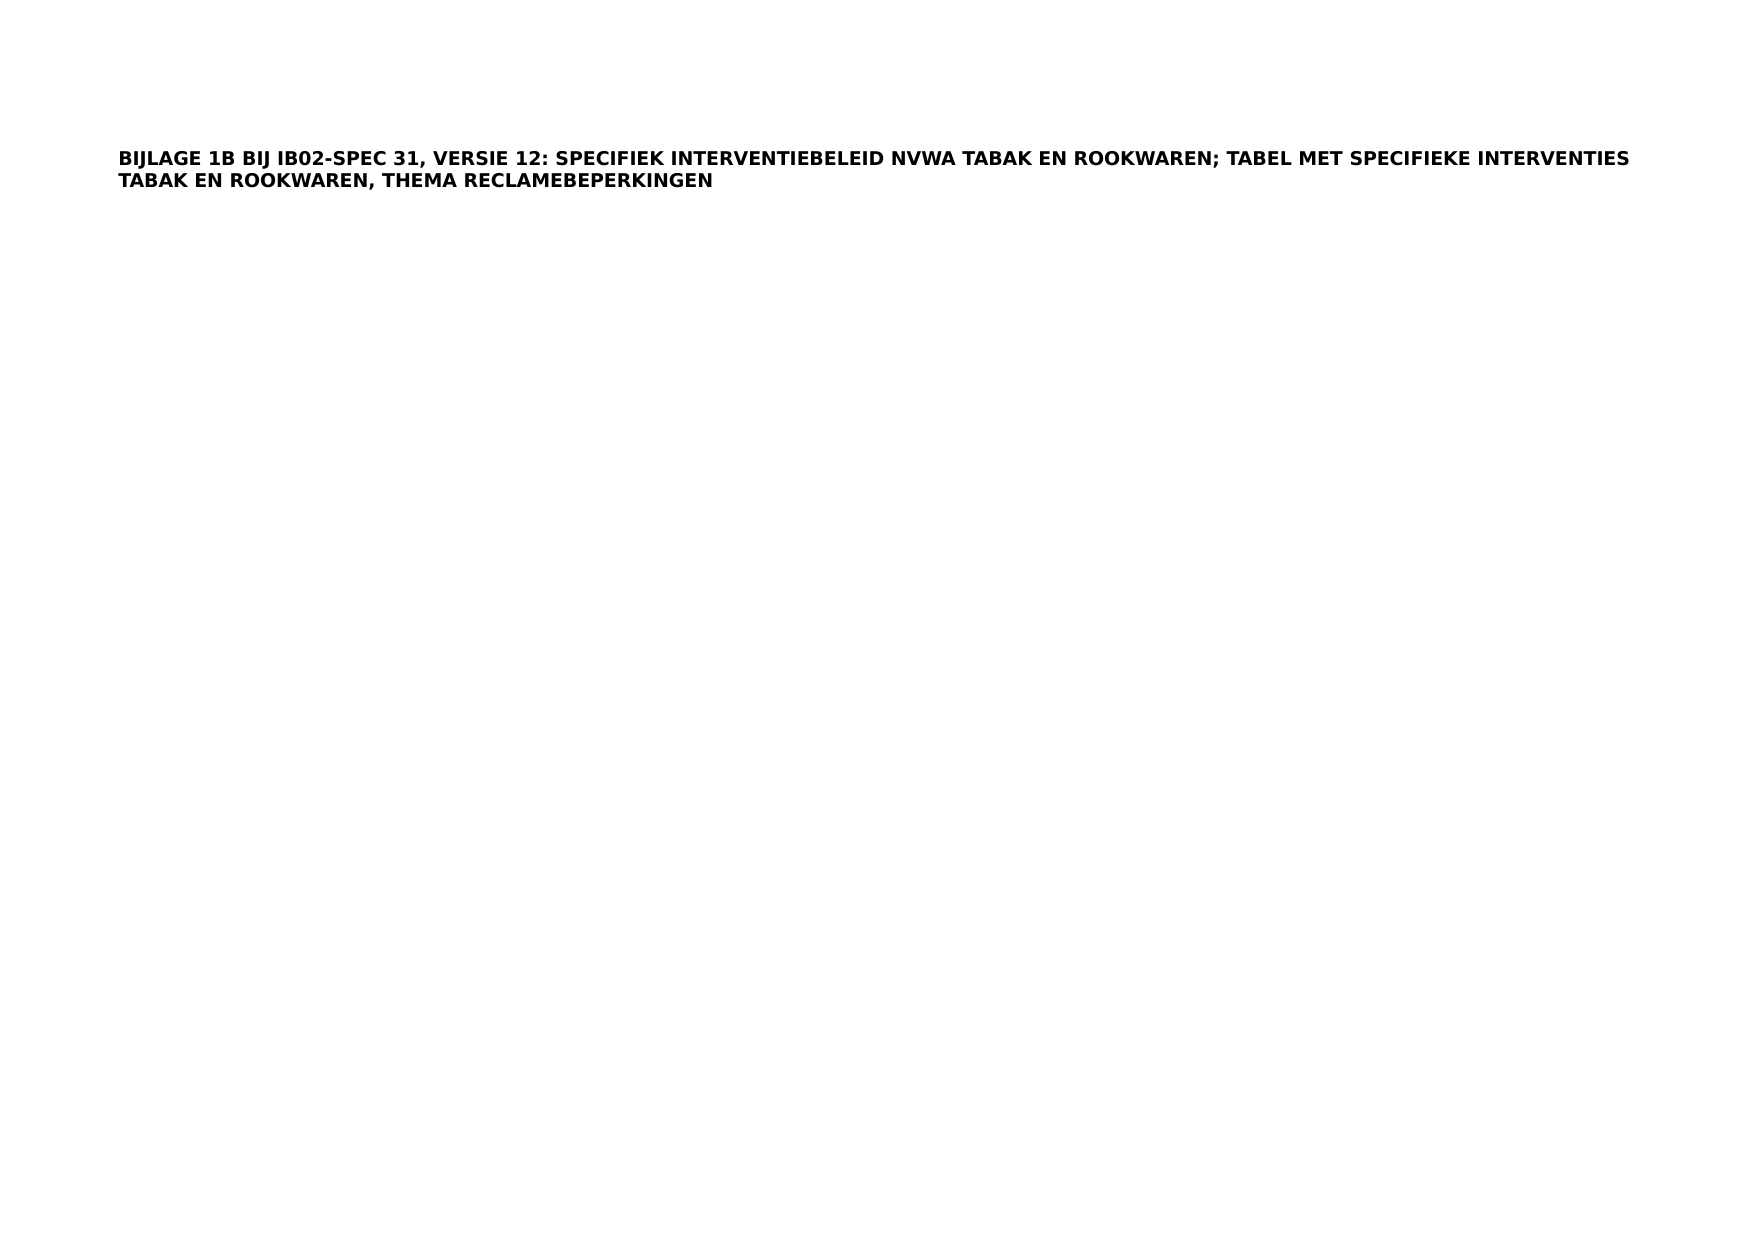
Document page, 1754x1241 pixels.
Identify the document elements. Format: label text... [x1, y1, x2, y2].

subtitle BIJLAGE 1B BIJ IB02-SPEC 31, VERSIE 12: SPECIFIEK INTERVENTIEBELEID NVWA TABAK EN ROOKWAREN; TABEL MET SPECIFIEKE INTERVENTIES TABAK EN ROOKWAREN, THEMA RECLAMEBEPERKINGEN [118, 148, 1636, 192]
